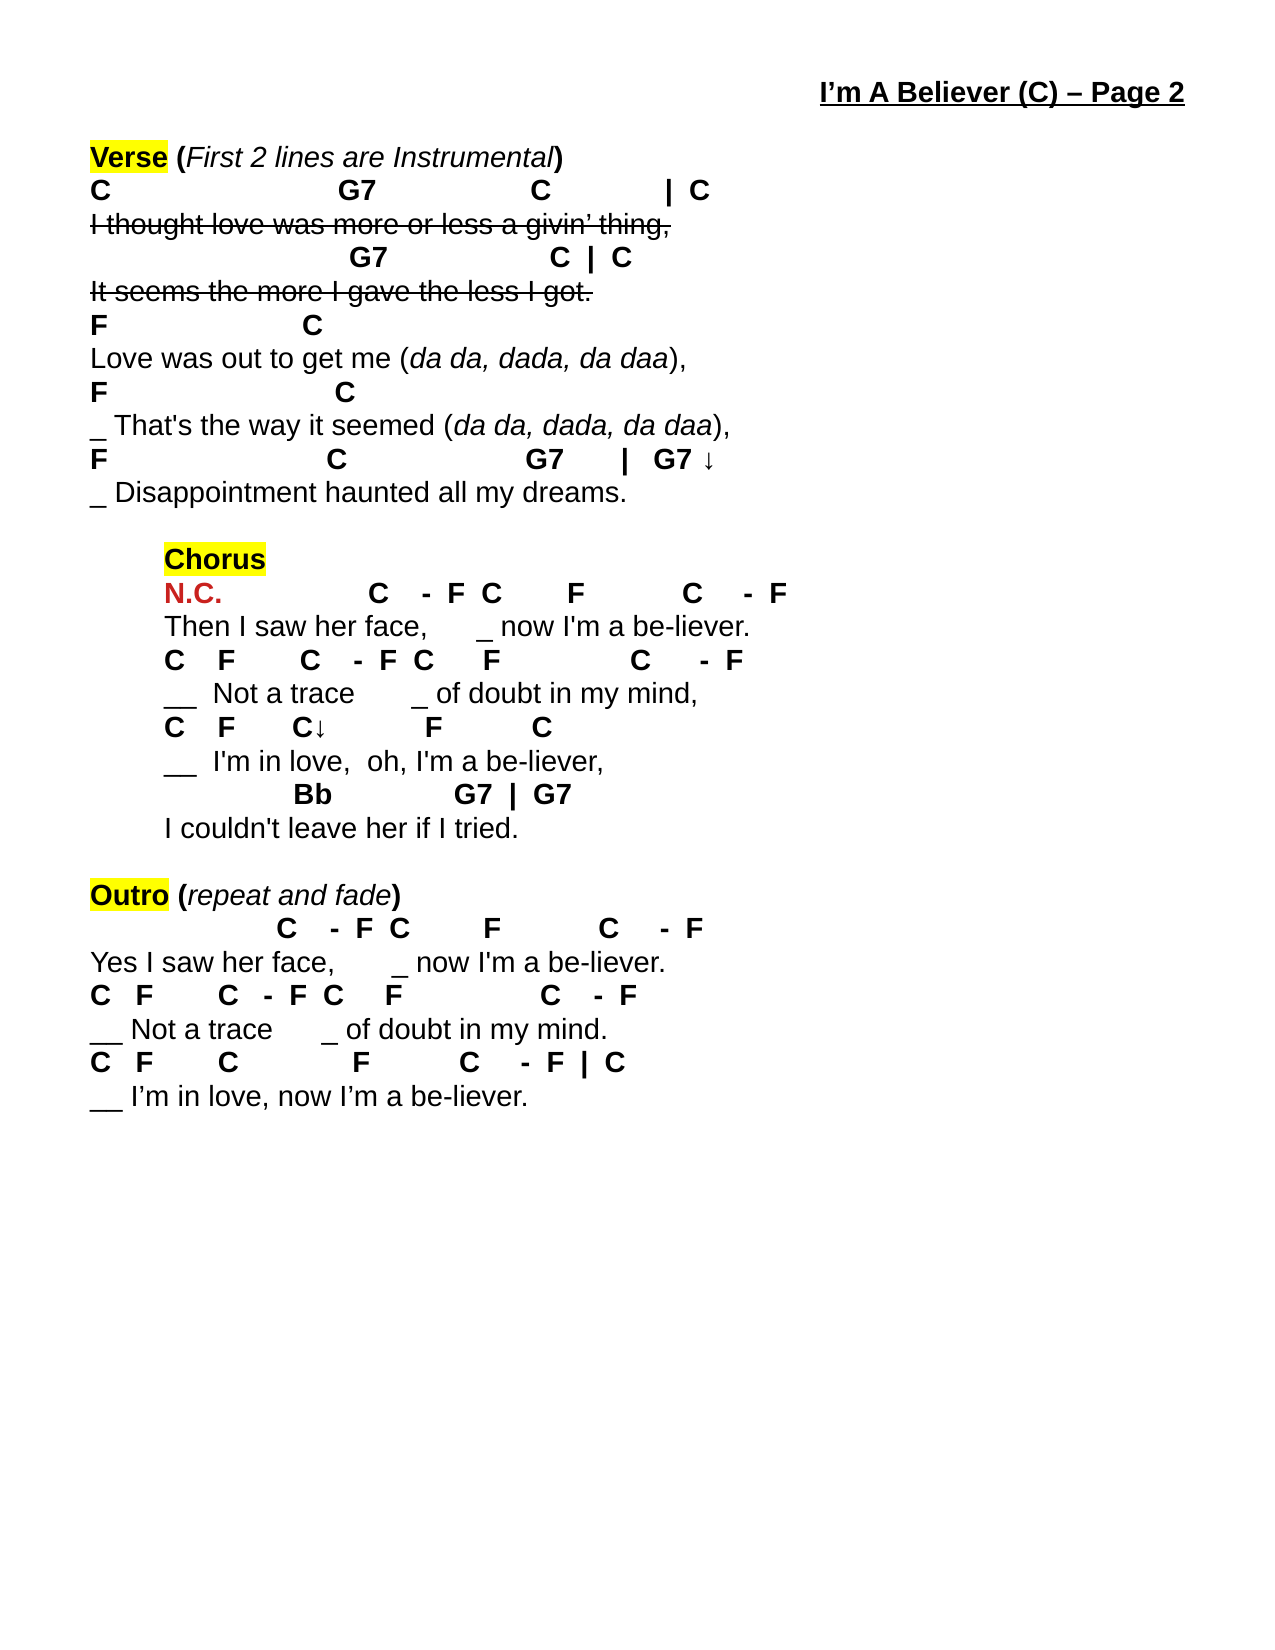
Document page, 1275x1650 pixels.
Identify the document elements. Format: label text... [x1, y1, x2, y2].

text Yes I saw her face, _ now I'm a be-liever. [90, 945, 1185, 978]
text _ That's the way it seemed (da da, dada, da daa), [90, 408, 1185, 442]
text __ Not a trace _ of doubt in my mind, [164, 676, 1185, 710]
text Then I saw her face, _ now I'm a be-liever. [164, 609, 1185, 643]
text I’m A Believer (C) – Page 2 [90, 75, 1185, 108]
text C F C - F C F C - F [164, 643, 1185, 676]
text I thought love was more or less a givin’ thing, [90, 207, 1185, 240]
text C G7 C | C [90, 173, 1185, 207]
text Bb G7 | G7 [164, 777, 1185, 811]
text N.C. C - F C F C - F [164, 576, 1185, 609]
text I couldn't leave her if I tried. [164, 811, 1185, 844]
text G7 C | C [90, 240, 1185, 274]
text F C [90, 307, 1185, 341]
text C - F C F C - F [90, 911, 1185, 945]
text Love was out to get me (da da, dada, da daa), [90, 341, 1185, 374]
text C F C F C - F | C [90, 1045, 1185, 1079]
text __ I'm in love, oh, I'm a be-liever, [164, 743, 1185, 777]
text __ Not a trace _ of doubt in my mind. [90, 1012, 1185, 1045]
text C F C↓ F C [164, 710, 1185, 743]
text F C G7 | G7 ↓ [90, 442, 1185, 475]
text Verse (First 2 lines are Instrumental) [90, 140, 1185, 173]
text C F C - F C F C - F [90, 978, 1185, 1012]
text F C [90, 374, 1185, 408]
text Chorus [164, 542, 1185, 576]
text It seems the more I gave the less I got. [90, 274, 1185, 307]
text __ I’m in love, now I’m a be-liever. [90, 1079, 1185, 1112]
text _ Disappointment haunted all my dreams. [90, 475, 1185, 509]
text Outro (repeat and fade) [90, 878, 1185, 911]
